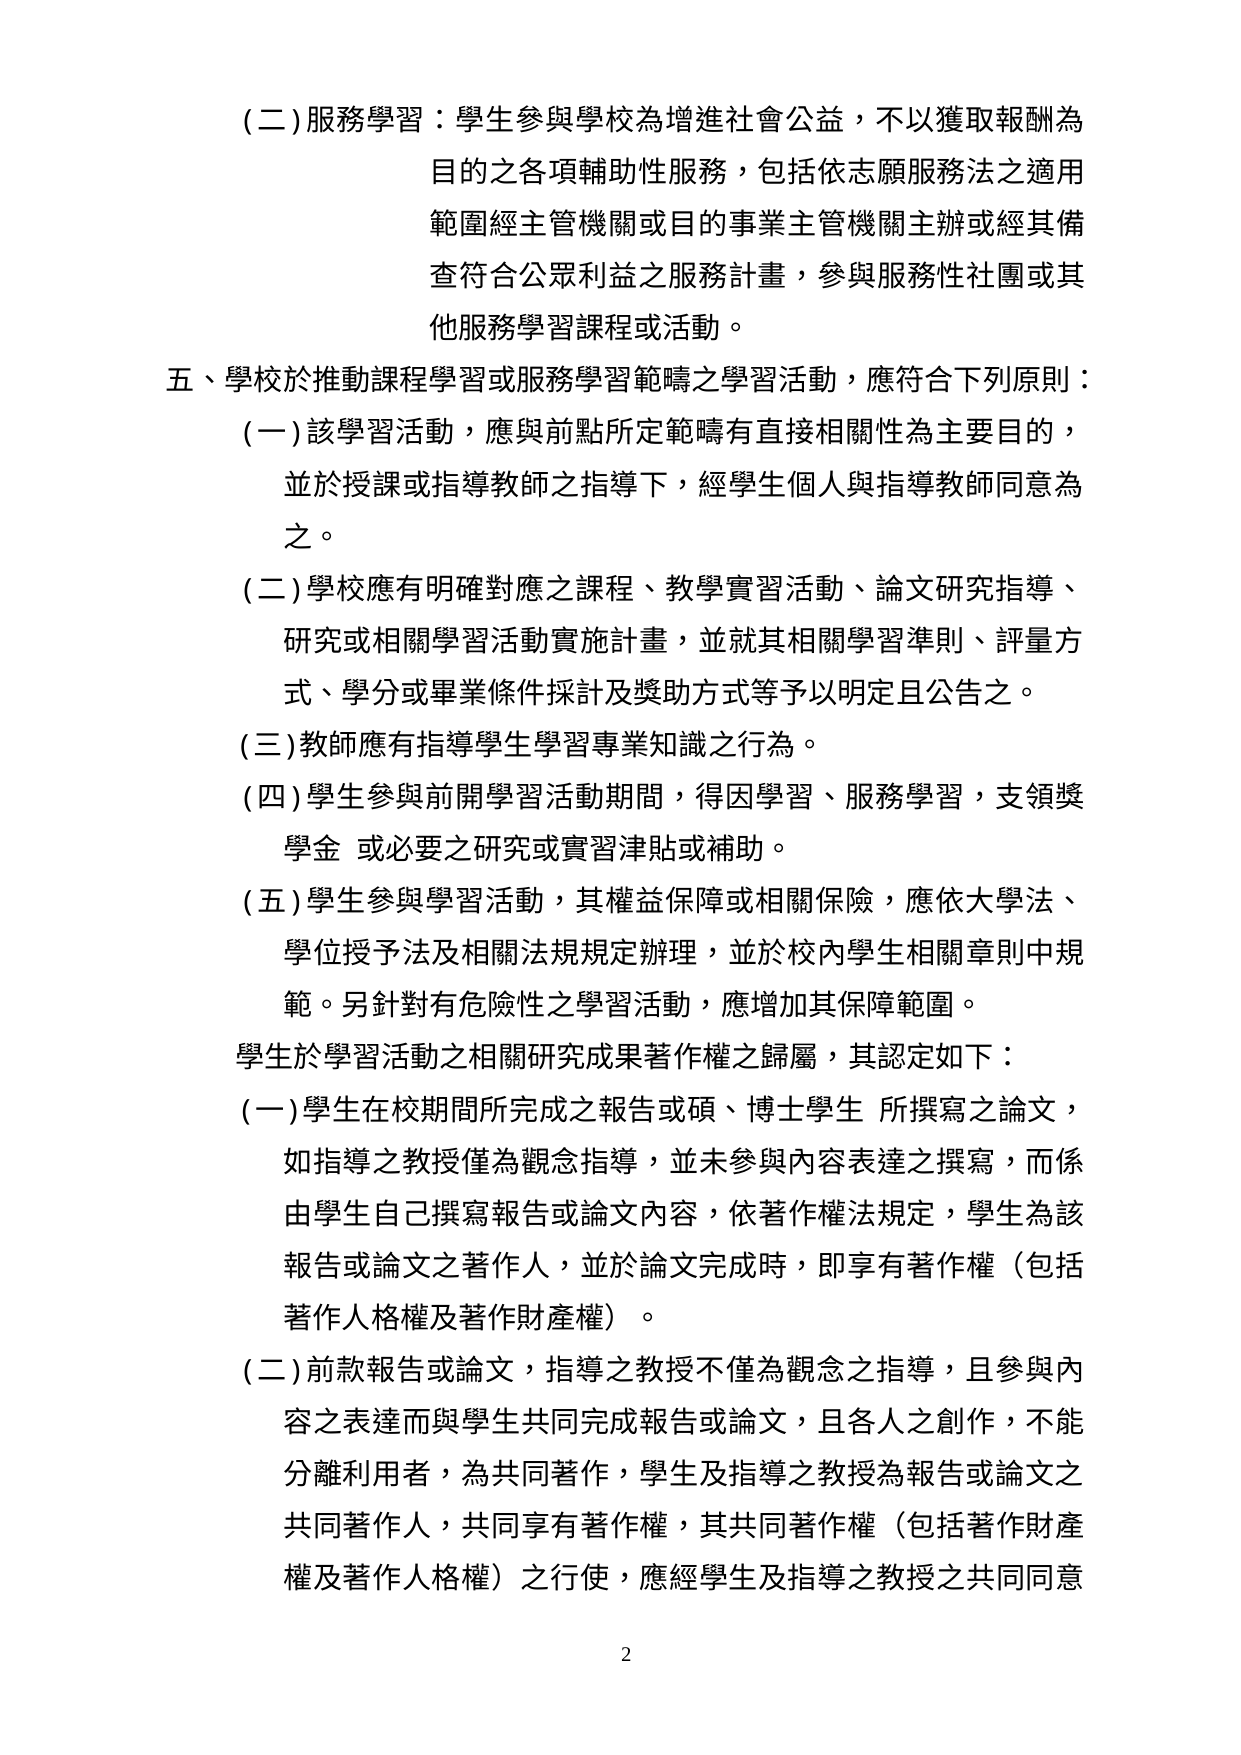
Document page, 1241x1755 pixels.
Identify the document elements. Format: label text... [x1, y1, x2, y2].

text (一)學生在校期間所完成之報告或碩、博士學生 所撰寫之論文，如指導之教授僅為觀念指導，並未參與內容表達之撰寫，而係由學生自己撰寫報告或論文內容，依著作權法規定，學生為該報告或論文之著作人，並於論文完成時，即享有著作權（包括著作人格權及著作財產權）。 [165, 1078, 1087, 1339]
text 五、 學校於推動課程學習或服務學習範疇之學習活動，應符合下列原則： [166, 349, 1087, 401]
text (四)學生參與前開學習活動期間，得因學習、服務學習，支領獎學金 或必要之研究或實習津貼或補助。 [165, 766, 1087, 870]
text (三)教師應有指導學生學習專業知識之行為。 [165, 714, 1087, 766]
text (二)學校應有明確對應之課程、教學實習活動、論文研究指導、研究或相關學習活動實施計畫，並就其相關學習準則、評量方式、學分或畢業條件採計及獎助方式等予以明定且公告之。 [165, 557, 1087, 714]
text 學生於學習活動之相關研究成果著作權之歸屬，其認定如下： [165, 1026, 1087, 1078]
text (五)學生參與學習活動，其權益保障或相關保險，應依大學法、學位授予法及相關法規規定辦理，並於校內學生相關章則中規範。另針對有危險性之學習活動，應增加其保障範圍。 [165, 870, 1087, 1026]
text (一)該學習活動，應與前點所定範疇有直接相關性為主要目的，並於授課或指導教師之指導下，經學生個人與指導教師同意為之。 [165, 401, 1087, 557]
text (二)服務學習：學生參與學校為增進社會公益，不以獲取報酬為目的之各項輔助性服務，包括依志願服務法之適用範圍經主管機關或目的事業主管機關主辦或經其備查符合公眾利益之服務計畫，參與服務性社團或其他服務學習課程或活動。 [165, 89, 1087, 349]
text (二)前款報告或論文，指導之教授不僅為觀念之指導，且參與內容之表達而與學生共同完成報告或論文，且各人之創作，不能分離利用者，為共同著作，學生及指導之教授為報告或論文之共同著作人，共同享有著作權，其共同著作權（包括著作財產權及著作人格權）之行使，應經學生及指導之教授之共同同意 [165, 1339, 1087, 1599]
